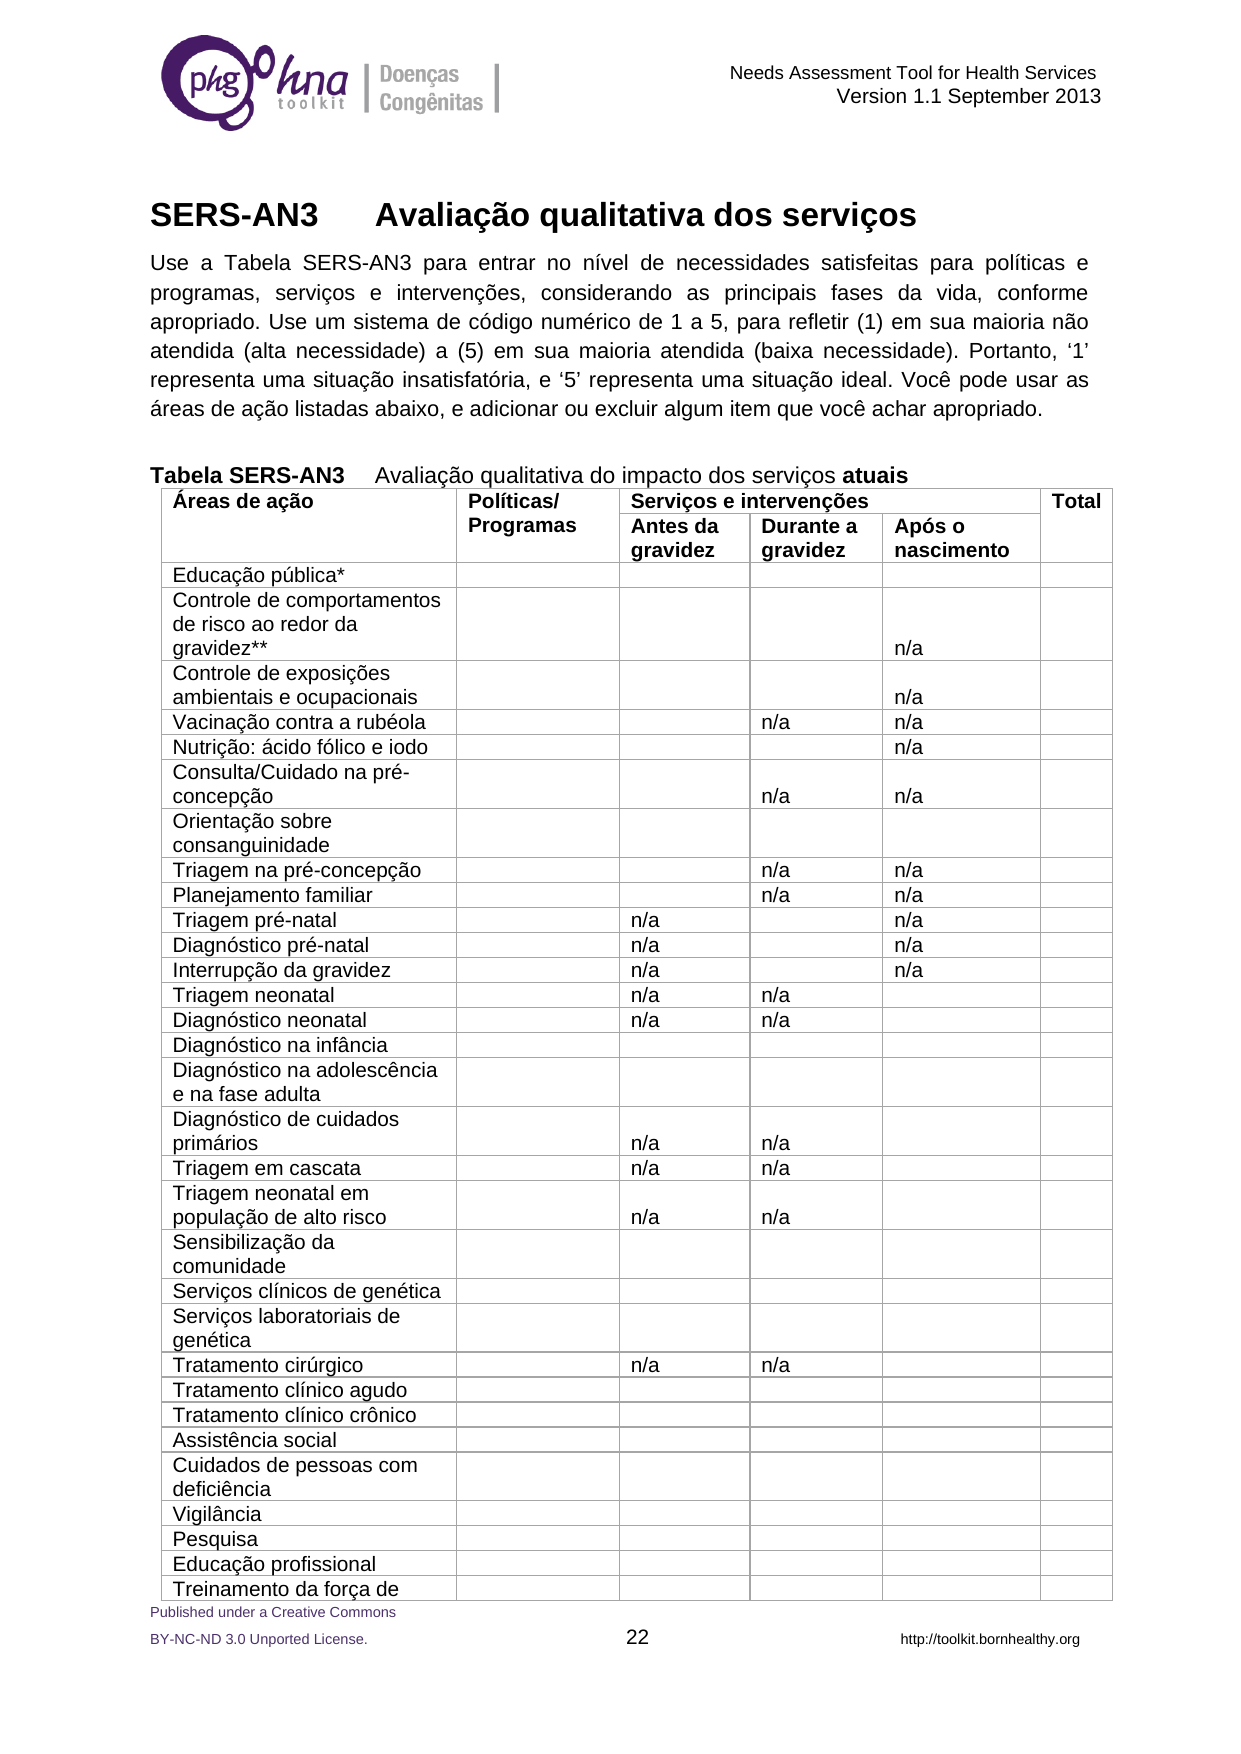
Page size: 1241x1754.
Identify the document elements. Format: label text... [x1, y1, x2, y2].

table_cell Antes da gravidez [620, 514, 749, 562]
table_cell [1041, 1107, 1112, 1154]
table_cell [457, 1378, 619, 1401]
table_cell [883, 983, 1040, 1007]
table_cell [751, 908, 882, 932]
table_cell n/a [620, 1156, 749, 1179]
table_cell [883, 1008, 1040, 1032]
table_header Políticas/ Programas [457, 489, 619, 562]
table_cell [457, 563, 619, 587]
table_cell n/a [751, 883, 882, 907]
table_cell [620, 1058, 749, 1106]
table_cell Triagem na pré-concepção [162, 858, 456, 882]
table_cell [457, 983, 619, 1007]
table_cell Tratamento clínico agudo [162, 1378, 456, 1401]
table_cell n/a [751, 1107, 882, 1154]
table_cell [620, 661, 749, 709]
table_cell [751, 1453, 882, 1500]
table_cell [1041, 958, 1112, 982]
table_cell [1041, 908, 1112, 932]
table_cell n/a [620, 1181, 749, 1228]
table_cell [883, 1156, 1040, 1179]
table_cell [1041, 1526, 1112, 1550]
table_cell n/a [883, 661, 1040, 709]
table_cell Vacinação contra a rubéola [162, 710, 456, 734]
table_header Serviços e intervenções [620, 489, 1040, 513]
table_cell [1041, 710, 1112, 734]
table_cell n/a [883, 760, 1040, 808]
table_cell [1041, 1058, 1112, 1106]
table_cell [457, 1576, 619, 1600]
table_cell [457, 1156, 619, 1179]
table_cell [1041, 1304, 1112, 1351]
table_cell [457, 1551, 619, 1575]
table_cell [457, 1279, 619, 1302]
table_cell [883, 1551, 1040, 1575]
table_cell Interrupção da gravidez [162, 958, 456, 982]
table_cell [1041, 661, 1112, 709]
table_cell [883, 1058, 1040, 1106]
table_cell n/a [883, 858, 1040, 882]
table_cell [457, 1304, 619, 1351]
table_cell [883, 1230, 1040, 1277]
table_cell [1041, 883, 1112, 907]
table_cell [620, 1279, 749, 1302]
table_cell [751, 588, 882, 660]
text Use a Tabela SERS-AN3 para entrar no nível de necessidades satisfeitas para políticas e programas, serviços e intervenções, considerando as principais fases da vida, conforme apropriado. Use um sistema de código numérico de 1 a 5, para refletir (1) em sua maioria não atendida (alta necessidade) a (5) em sua maioria atendida (baixa necessidade). Portanto, ‘1’ representa uma situação insatisfatória, e ‘5’ representa uma situação ideal. Você pode usar as áreas de ação listadas abaixo, e adicionar ou excluir algum item que você achar apropriado. [150, 246, 1090, 421]
table_cell [751, 1428, 882, 1451]
table_cell n/a [883, 588, 1040, 660]
table_cell [1041, 1008, 1112, 1032]
table_cell Sensibilização da comunidade [162, 1230, 456, 1277]
table_cell [1041, 1428, 1112, 1451]
table_cell Planejamento familiar [162, 883, 456, 907]
table_cell [883, 1033, 1040, 1057]
table_cell Assistência social [162, 1428, 456, 1451]
table_cell [457, 1033, 619, 1057]
table_cell n/a [620, 1107, 749, 1154]
table_cell [1041, 588, 1112, 660]
table_cell [1041, 1453, 1112, 1500]
table_cell Diagnóstico na adolescência e na fase adulta [162, 1058, 456, 1106]
table_cell [751, 1576, 882, 1600]
table_cell Triagem em cascata [162, 1156, 456, 1179]
table_cell n/a [883, 735, 1040, 759]
table_cell [620, 1501, 749, 1525]
table_cell [751, 933, 882, 957]
subtitle Tabela SERS-AN3 Avaliação qualitativa do impacto dos serviços atuais [150, 459, 1090, 488]
table_cell [883, 1107, 1040, 1154]
table_cell Educação profissional [162, 1551, 456, 1575]
table_cell [883, 1181, 1040, 1228]
table_cell [1041, 1230, 1112, 1277]
table_cell Triagem pré-natal [162, 908, 456, 932]
table_cell [457, 710, 619, 734]
table_cell n/a [751, 858, 882, 882]
table_cell [883, 1279, 1040, 1302]
table_cell [883, 1428, 1040, 1451]
table_cell [457, 1526, 619, 1550]
table_cell Cuidados de pessoas com deficiência [162, 1453, 456, 1500]
table_cell [1041, 983, 1112, 1007]
table_cell [1041, 1156, 1112, 1179]
table_cell [883, 1403, 1040, 1426]
table_cell [751, 1304, 882, 1351]
table_cell n/a [883, 883, 1040, 907]
table_cell n/a [620, 983, 749, 1007]
table_cell Educação pública* [162, 563, 456, 587]
table_cell [457, 1453, 619, 1500]
table_cell n/a [751, 1353, 882, 1376]
table_cell [883, 809, 1040, 857]
table_cell [751, 1378, 882, 1401]
table_cell Após o nascimento [883, 514, 1040, 562]
table_cell n/a [883, 908, 1040, 932]
table_cell n/a [620, 958, 749, 982]
table_cell [1041, 1378, 1112, 1401]
table_cell [751, 735, 882, 759]
table_cell [457, 908, 619, 932]
table_cell [751, 563, 882, 587]
table_header Áreas de ação [162, 489, 456, 562]
table_cell Controle de exposições ambientais e ocupacionais [162, 661, 456, 709]
table_cell [751, 1058, 882, 1106]
table_cell [457, 1428, 619, 1451]
table_cell [620, 883, 749, 907]
table_cell [883, 1378, 1040, 1401]
table_cell [1041, 1551, 1112, 1575]
table_cell n/a [620, 908, 749, 932]
table_cell [1041, 1353, 1112, 1376]
table_cell [457, 883, 619, 907]
table_cell [1041, 1403, 1112, 1426]
table_cell [751, 1501, 882, 1525]
table_cell [457, 588, 619, 660]
table_cell n/a [751, 1008, 882, 1032]
table_cell [1041, 1181, 1112, 1228]
table_cell Durante a gravidez [751, 514, 882, 562]
table_cell n/a [883, 710, 1040, 734]
table_cell [1041, 1033, 1112, 1057]
table_cell Consulta/Cuidado na pré-concepção [162, 760, 456, 808]
table_cell [620, 710, 749, 734]
table_cell n/a [620, 933, 749, 957]
table_cell [620, 760, 749, 808]
table_cell Controle de comportamentos de risco ao redor da gravidez** [162, 588, 456, 660]
table_header Total [1041, 489, 1112, 562]
table_cell Nutrição: ácido fólico e iodo [162, 735, 456, 759]
table_cell [457, 1181, 619, 1228]
table_cell [620, 809, 749, 857]
table_cell [457, 1501, 619, 1525]
table_cell Serviços clínicos de genética [162, 1279, 456, 1302]
table_cell [620, 1378, 749, 1401]
table_cell [457, 958, 619, 982]
table_cell n/a [751, 760, 882, 808]
table_cell Triagem neonatal em população de alto risco [162, 1181, 456, 1228]
table_cell [751, 1230, 882, 1277]
table_cell n/a [751, 1181, 882, 1228]
table_cell [620, 1551, 749, 1575]
table_cell [751, 1551, 882, 1575]
table_cell Diagnóstico de cuidados primários [162, 1107, 456, 1154]
table_cell Treinamento da força de [162, 1576, 456, 1600]
table_cell Vigilância [162, 1501, 456, 1525]
table_cell n/a [883, 958, 1040, 982]
table_cell [620, 858, 749, 882]
table_cell [1041, 858, 1112, 882]
table_cell Diagnóstico na infância [162, 1033, 456, 1057]
table_cell [883, 1501, 1040, 1525]
table_cell n/a [751, 1156, 882, 1179]
table_cell [751, 661, 882, 709]
table_cell Triagem neonatal [162, 983, 456, 1007]
table_cell [883, 1453, 1040, 1500]
table_cell [457, 809, 619, 857]
table_cell [1041, 760, 1112, 808]
table_cell [457, 661, 619, 709]
table_cell [1041, 735, 1112, 759]
table_cell [457, 1058, 619, 1106]
table_cell [883, 1304, 1040, 1351]
table_cell [751, 1526, 882, 1550]
table_cell [883, 1526, 1040, 1550]
table_cell Pesquisa [162, 1526, 456, 1550]
table_cell [1041, 1501, 1112, 1525]
table_cell n/a [751, 983, 882, 1007]
table_cell [751, 1403, 882, 1426]
table_cell [457, 735, 619, 759]
table_cell [457, 1353, 619, 1376]
table_cell [457, 1403, 619, 1426]
table_cell [751, 809, 882, 857]
table_cell [883, 1576, 1040, 1600]
table_cell [1041, 809, 1112, 857]
table_cell Orientação sobre consanguinidade [162, 809, 456, 857]
table_cell [457, 1008, 619, 1032]
table_cell [620, 1230, 749, 1277]
table_cell [620, 1576, 749, 1600]
table_cell Diagnóstico neonatal [162, 1008, 456, 1032]
table_cell [1041, 563, 1112, 587]
subtitle SERS-AN3 Avaliação qualitativa dos serviços [150, 195, 1090, 234]
table_cell [620, 588, 749, 660]
table_cell [620, 1033, 749, 1057]
table_cell [620, 1428, 749, 1451]
table_cell [1041, 1576, 1112, 1600]
table_cell [751, 1279, 882, 1302]
table_cell n/a [620, 1008, 749, 1032]
table_cell Tratamento clínico crônico [162, 1403, 456, 1426]
table_cell [620, 735, 749, 759]
table_cell [883, 563, 1040, 587]
table_cell Diagnóstico pré-natal [162, 933, 456, 957]
table_cell [457, 933, 619, 957]
table_cell [751, 958, 882, 982]
table_cell [620, 563, 749, 587]
table_cell [620, 1453, 749, 1500]
table_cell [620, 1304, 749, 1351]
table_cell [457, 1230, 619, 1277]
table_cell [883, 1353, 1040, 1376]
table_cell [457, 858, 619, 882]
table_cell [751, 1033, 882, 1057]
table_cell [1041, 933, 1112, 957]
table_cell Serviços laboratoriais de genética [162, 1304, 456, 1351]
table_cell [1041, 1279, 1112, 1302]
table_cell n/a [751, 710, 882, 734]
table_cell [620, 1403, 749, 1426]
table_cell [457, 1107, 619, 1154]
table_cell Tratamento cirúrgico [162, 1353, 456, 1376]
table_cell n/a [620, 1353, 749, 1376]
table_cell n/a [883, 933, 1040, 957]
table_cell [457, 760, 619, 808]
table_cell [620, 1526, 749, 1550]
